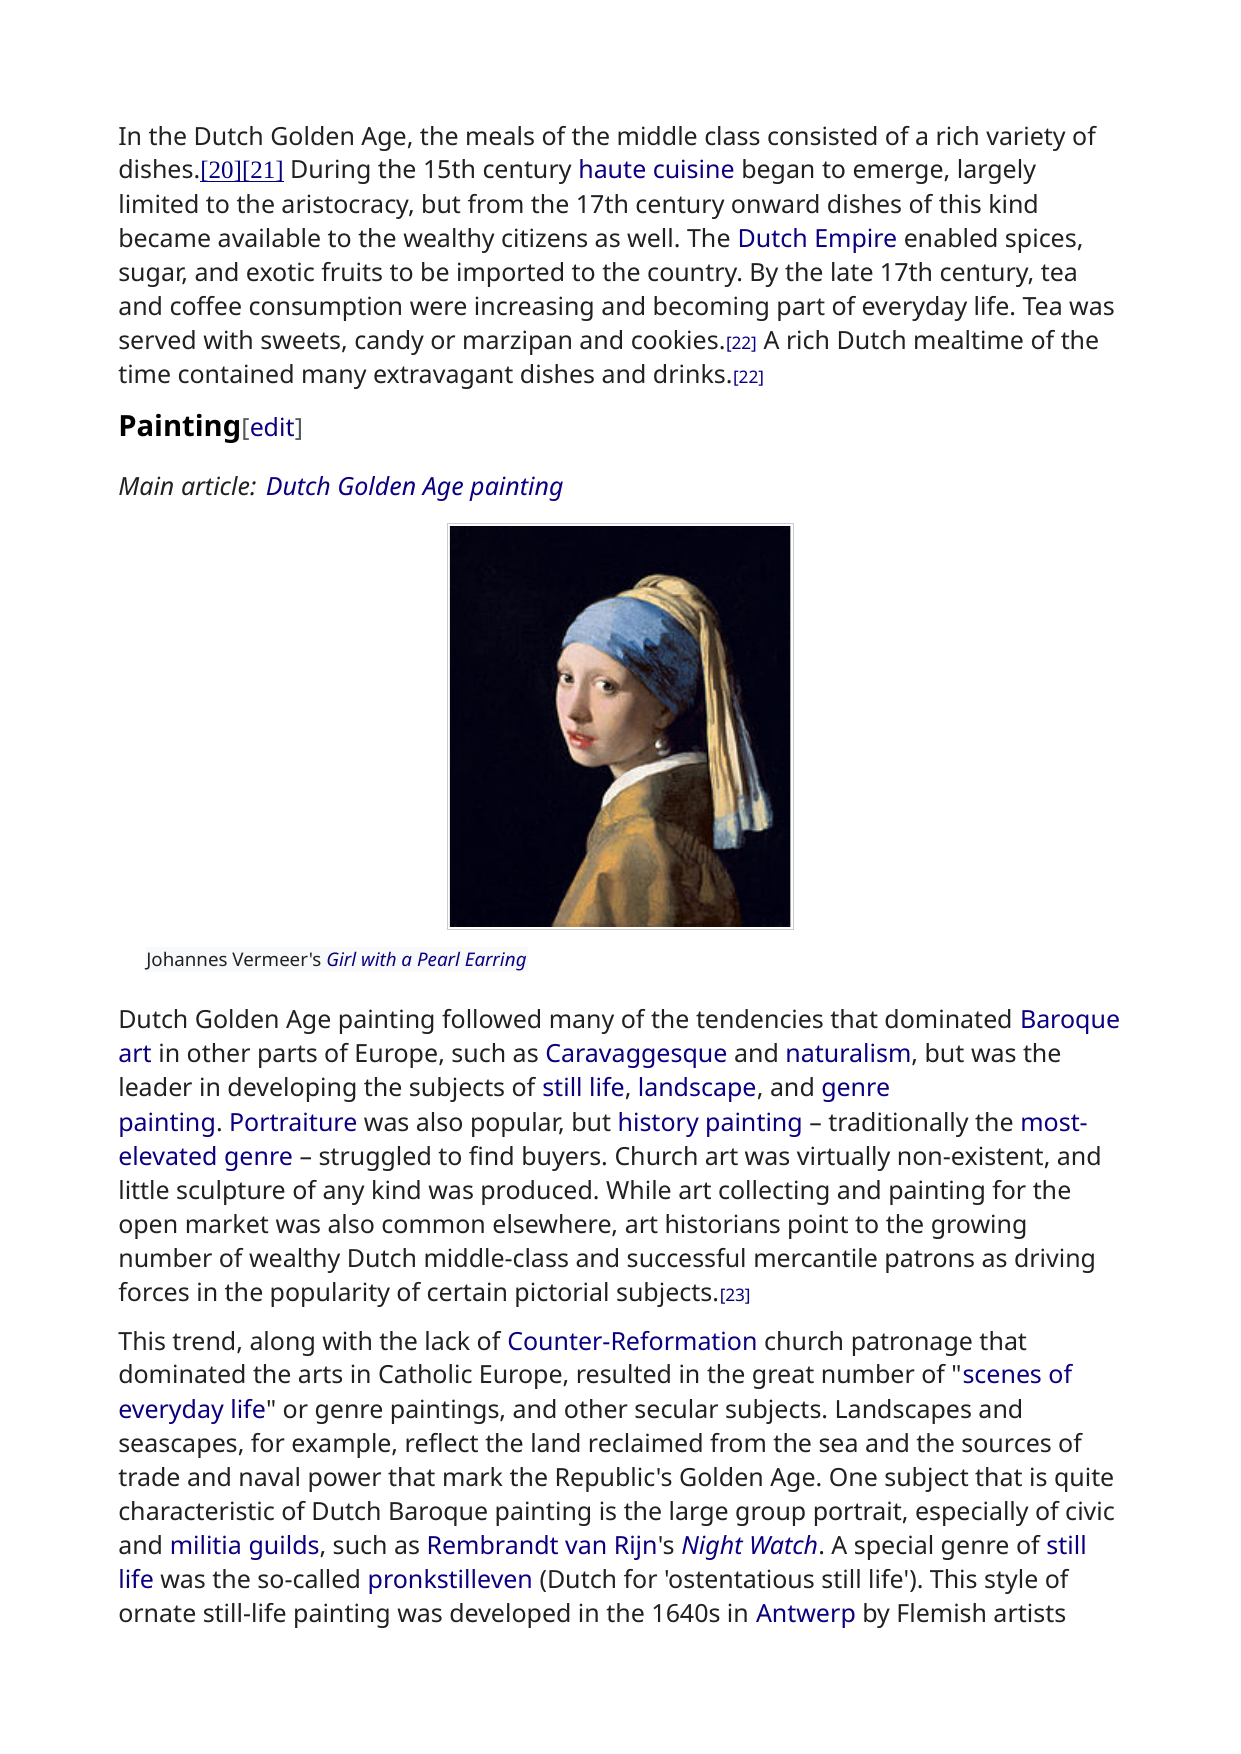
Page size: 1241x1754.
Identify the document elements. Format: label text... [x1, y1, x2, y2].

subtitle Painting[edit] [118, 405, 1122, 445]
picture [449, 526, 791, 927]
text Johannes Vermeer's Girl with a Pearl Earring [123, 947, 1122, 972]
text This trend, along with the lack of Counter-Reformation church patronage that dominated the arts in Catholic Europe, resulted in the great number of "scenes of everyday life" or genre paintings, and other secular subjects. Landscapes and seascapes, for example, reflect the land reclaimed from the sea and the sources of trade and naval power that mark the Republic's Golden Age. One subject that is quite characteristic of Dutch Baroque painting is the large group portrait, especially of civic and militia guilds, such as Rembrandt van Rijn's Night Watch. A special genre of still life was the so-called pronkstilleven (Dutch for 'ostentatious still life'). This style of ornate still-life painting was developed in the 1640s in Antwerp by Flemish artists [118, 1323, 1122, 1630]
text Dutch Golden Age painting followed many of the tendencies that dominated Baroque art in other parts of Europe, such as Caravaggesque and naturalism, but was the leader in developing the subjects of still life, landscape, and genre painting. Portraiture was also popular, but history painting – traditionally the most-elevated genre – struggled to find buyers. Church art was virtually non-existent, and little sculpture of any kind was produced. While art collecting and painting for the open market was also common elsewhere, art historians point to the growing number of wealthy Dutch middle-class and successful mercantile patrons as driving forces in the popularity of certain pictorial subjects.[23] [118, 1002, 1122, 1308]
text In the Dutch Golden Age, the meals of the middle class consisted of a rich variety of dishes.[20][21] During the 15th century haute cuisine began to emerge, largely limited to the aristocracy, but from the 17th century onward dishes of this kind became available to the wealthy citizens as well. The Dutch Empire enabled spices, sugar, and exotic fruits to be imported to the country. By the late 17th century, tea and coffee consumption were increasing and becoming part of everyday life. Tea was served with sweets, candy or marzipan and cookies.[22] A rich Dutch mealtime of the time contained many extravagant dishes and drinks.[22] [118, 118, 1122, 391]
text Main article: Dutch Golden Age painting [118, 469, 1122, 503]
